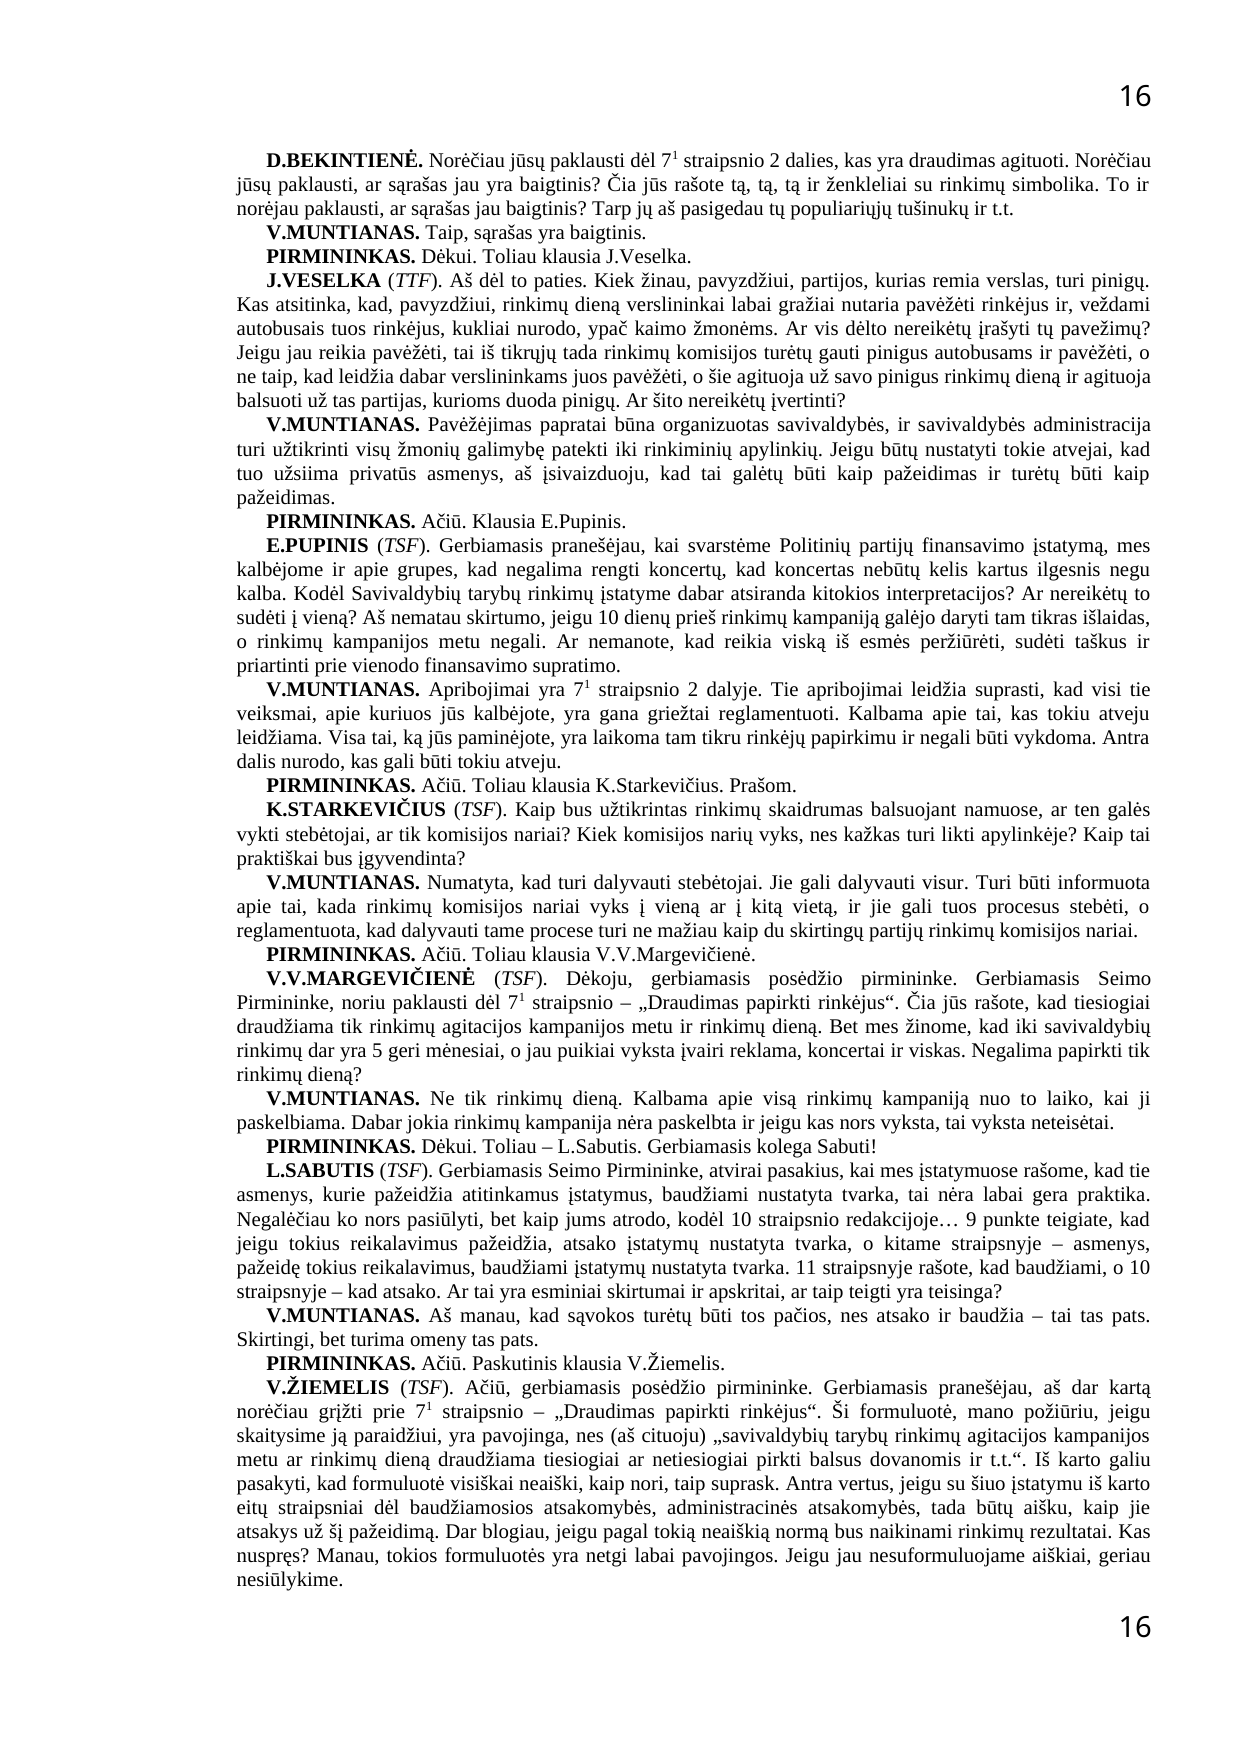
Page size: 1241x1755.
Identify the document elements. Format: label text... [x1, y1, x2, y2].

text PIRMININKAS. Ačiū. Klausia E.Pupinis. [236, 509, 1152, 533]
text V.MUNTIANAS. Taip, sąrašas yra baigtinis. [236, 220, 1152, 244]
text PIRMININKAS. Ačiū. Toliau klausia V.V.Margevičienė. [236, 942, 1152, 966]
text PIRMININKAS. Ačiū. Toliau klausia K.Starkevičius. Prašom. [236, 773, 1152, 797]
text V.MUNTIANAS. Aš manau, kad sąvokos turėtų būti tos pačios, nes atsako ir baudžia – tai tas pats. Skirtingi, bet turima omeny tas pats. [236, 1303, 1152, 1351]
text E.PUPINIS (TSF). Gerbiamasis pranešėjau, kai svarstėme Politinių partijų finansavimo įstatymą, mes kalbėjome ir apie grupes, kad negalima rengti koncertų, kad koncertas nebūtų kelis kartus ilgesnis negu kalba. Kodėl Savivaldybių tarybų rinkimų įstatyme dabar atsiranda kitokios interpretacijos? Ar nereikėtų to sudėti į vieną? Aš nematau skirtumo, jeigu 10 dienų prieš rinkimų kampaniją galėjo daryti tam tikras išlaidas, o rinkimų kampanijos metu negali. Ar nemanote, kad reikia viską iš esmės peržiūrėti, sudėti taškus ir priartinti prie vienodo finansavimo supratimo. [236, 533, 1152, 677]
text V.MUNTIANAS. Numatyta, kad turi dalyvauti stebėtojai. Jie gali dalyvauti visur. Turi būti informuota apie tai, kada rinkimų komisijos nariai vyks į vieną ar į kitą vietą, ir jie gali tuos procesus stebėti, o reglamentuota, kad dalyvauti tame procese turi ne mažiau kaip du skirtingų partijų rinkimų komisijos nariai. [236, 869, 1152, 942]
text J.VESELKA (TTF). Aš dėl to paties. Kiek žinau, pavyzdžiui, partijos, kurias remia verslas, turi pinigų. Kas atsitinka, kad, pavyzdžiui, rinkimų dieną verslininkai labai gražiai nutaria pavėžėti rinkėjus ir, veždami autobusais tuos rinkėjus, kukliai nurodo, ypač kaimo žmonėms. Ar vis dėlto nereikėtų įrašyti tų pavežimų? Jeigu jau reikia pavėžėti, tai iš tikrųjų tada rinkimų komisijos turėtų gauti pinigus autobusams ir pavėžėti, o ne taip, kad leidžia dabar verslininkams juos pavėžėti, o šie agituoja už savo pinigus rinkimų dieną ir agituoja balsuoti už tas partijas, kurioms duoda pinigų. Ar šito nereikėtų įvertinti? [236, 268, 1152, 412]
text V.ŽIEMELIS (TSF). Ačiū, gerbiamasis posėdžio pirmininke. Gerbiamasis pranešėjau, aš dar kartą norėčiau grįžti prie 71 straipsnio – „Draudimas papirkti rinkėjus“. Ši formuluotė, mano požiūriu, jeigu skaitysime ją paraidžiui, yra pavojinga, nes (aš cituoju) „savivaldybių tarybų rinkimų agitacijos kampanijos metu ar rinkimų dieną draudžiama tiesiogiai ar netiesiogiai pirkti balsus dovanomis ir t.t.“. Iš karto galiu pasakyti, kad formuluotė visiškai neaiški, kaip nori, taip suprask. Antra vertus, jeigu su šiuo įstatymu iš karto eitų straipsniai dėl baudžiamosios atsakomybės, administracinės atsakomybės, tada būtų aišku, kaip jie atsakys už šį pažeidimą. Dar blogiau, jeigu pagal tokią neaiškią normą bus naikinami rinkimų rezultatai. Kas nuspręs? Manau, tokios formuluotės yra netgi labai pavojingos. Jeigu jau nesuformuluojame aiškiai, geriau nesiūlykime. [236, 1375, 1152, 1591]
text V.MUNTIANAS. Pavėžėjimas papratai būna organizuotas savivaldybės, ir savivaldybės administracija turi užtikrinti visų žmonių galimybę patekti iki rinkiminių apylinkių. Jeigu būtų nustatyti tokie atvejai, kad tuo užsiima privatūs asmenys, aš įsivaizduoju, kad tai galėtų būti kaip pažeidimas ir turėtų būti kaip pažeidimas. [236, 412, 1152, 509]
text PIRMININKAS. Dėkui. Toliau – L.Sabutis. Gerbiamasis kolega Sabuti! [236, 1134, 1152, 1158]
text K.STARKEVIČIUS (TSF). Kaip bus užtikrintas rinkimų skaidrumas balsuojant namuose, ar ten galės vykti stebėtojai, ar tik komisijos nariai? Kiek komisijos narių vyks, nes kažkas turi likti apylinkėje? Kaip tai praktiškai bus įgyvendinta? [236, 797, 1152, 869]
text V.V.MARGEVIČIENĖ (TSF). Dėkoju, gerbiamasis posėdžio pirmininke. Gerbiamasis Seimo Pirmininke, noriu paklausti dėl 71 straipsnio – „Draudimas papirkti rinkėjus“. Čia jūs rašote, kad tiesiogiai draudžiama tik rinkimų agitacijos kampanijos metu ir rinkimų dieną. Bet mes žinome, kad iki savivaldybių rinkimų dar yra 5 geri mėnesiai, o jau puikiai vyksta įvairi reklama, koncertai ir viskas. Negalima papirkti tik rinkimų dieną? [236, 966, 1152, 1086]
text PIRMININKAS. Dėkui. Toliau klausia J.Veselka. [236, 244, 1152, 268]
text PIRMININKAS. Ačiū. Paskutinis klausia V.Žiemelis. [236, 1351, 1152, 1375]
text D.BEKINTIENĖ. Norėčiau jūsų paklausti dėl 71 straipsnio 2 dalies, kas yra draudimas agituoti. Norėčiau jūsų paklausti, ar sąrašas jau yra baigtinis? Čia jūs rašote tą, tą, tą ir ženkleliai su rinkimų simbolika. To ir norėjau paklausti, ar sąrašas jau baigtinis? Tarp jų aš pasigedau tų populiariųjų tušinukų ir t.t. [236, 148, 1152, 220]
text V.MUNTIANAS. Apribojimai yra 71 straipsnio 2 dalyje. Tie apribojimai leidžia suprasti, kad visi tie veiksmai, apie kuriuos jūs kalbėjote, yra gana griežtai reglamentuoti. Kalbama apie tai, kas tokiu atveju leidžiama. Visa tai, ką jūs paminėjote, yra laikoma tam tikru rinkėjų papirkimu ir negali būti vykdoma. Antra dalis nurodo, kas gali būti tokiu atveju. [236, 677, 1152, 773]
text V.MUNTIANAS. Ne tik rinkimų dieną. Kalbama apie visą rinkimų kampaniją nuo to laiko, kai ji paskelbiama. Dabar jokia rinkimų kampanija nėra paskelbta ir jeigu kas nors vyksta, tai vyksta neteisėtai. [236, 1086, 1152, 1134]
text L.SABUTIS (TSF). Gerbiamasis Seimo Pirmininke, atvirai pasakius, kai mes įstatymuose rašome, kad tie asmenys, kurie pažeidžia atitinkamus įstatymus, baudžiami nustatyta tvarka, tai nėra labai gera praktika. Negalėčiau ko nors pasiūlyti, bet kaip jums atrodo, kodėl 10 straipsnio redakcijoje… 9 punkte teigiate, kad jeigu tokius reikalavimus pažeidžia, atsako įstatymų nustatyta tvarka, o kitame straipsnyje – asmenys, pažeidę tokius reikalavimus, baudžiami įstatymų nustatyta tvarka. 11 straipsnyje rašote, kad baudžiami, o 10 straipsnyje – kad atsako. Ar tai yra esminiai skirtumai ir apskritai, ar taip teigti yra teisinga? [236, 1158, 1152, 1303]
